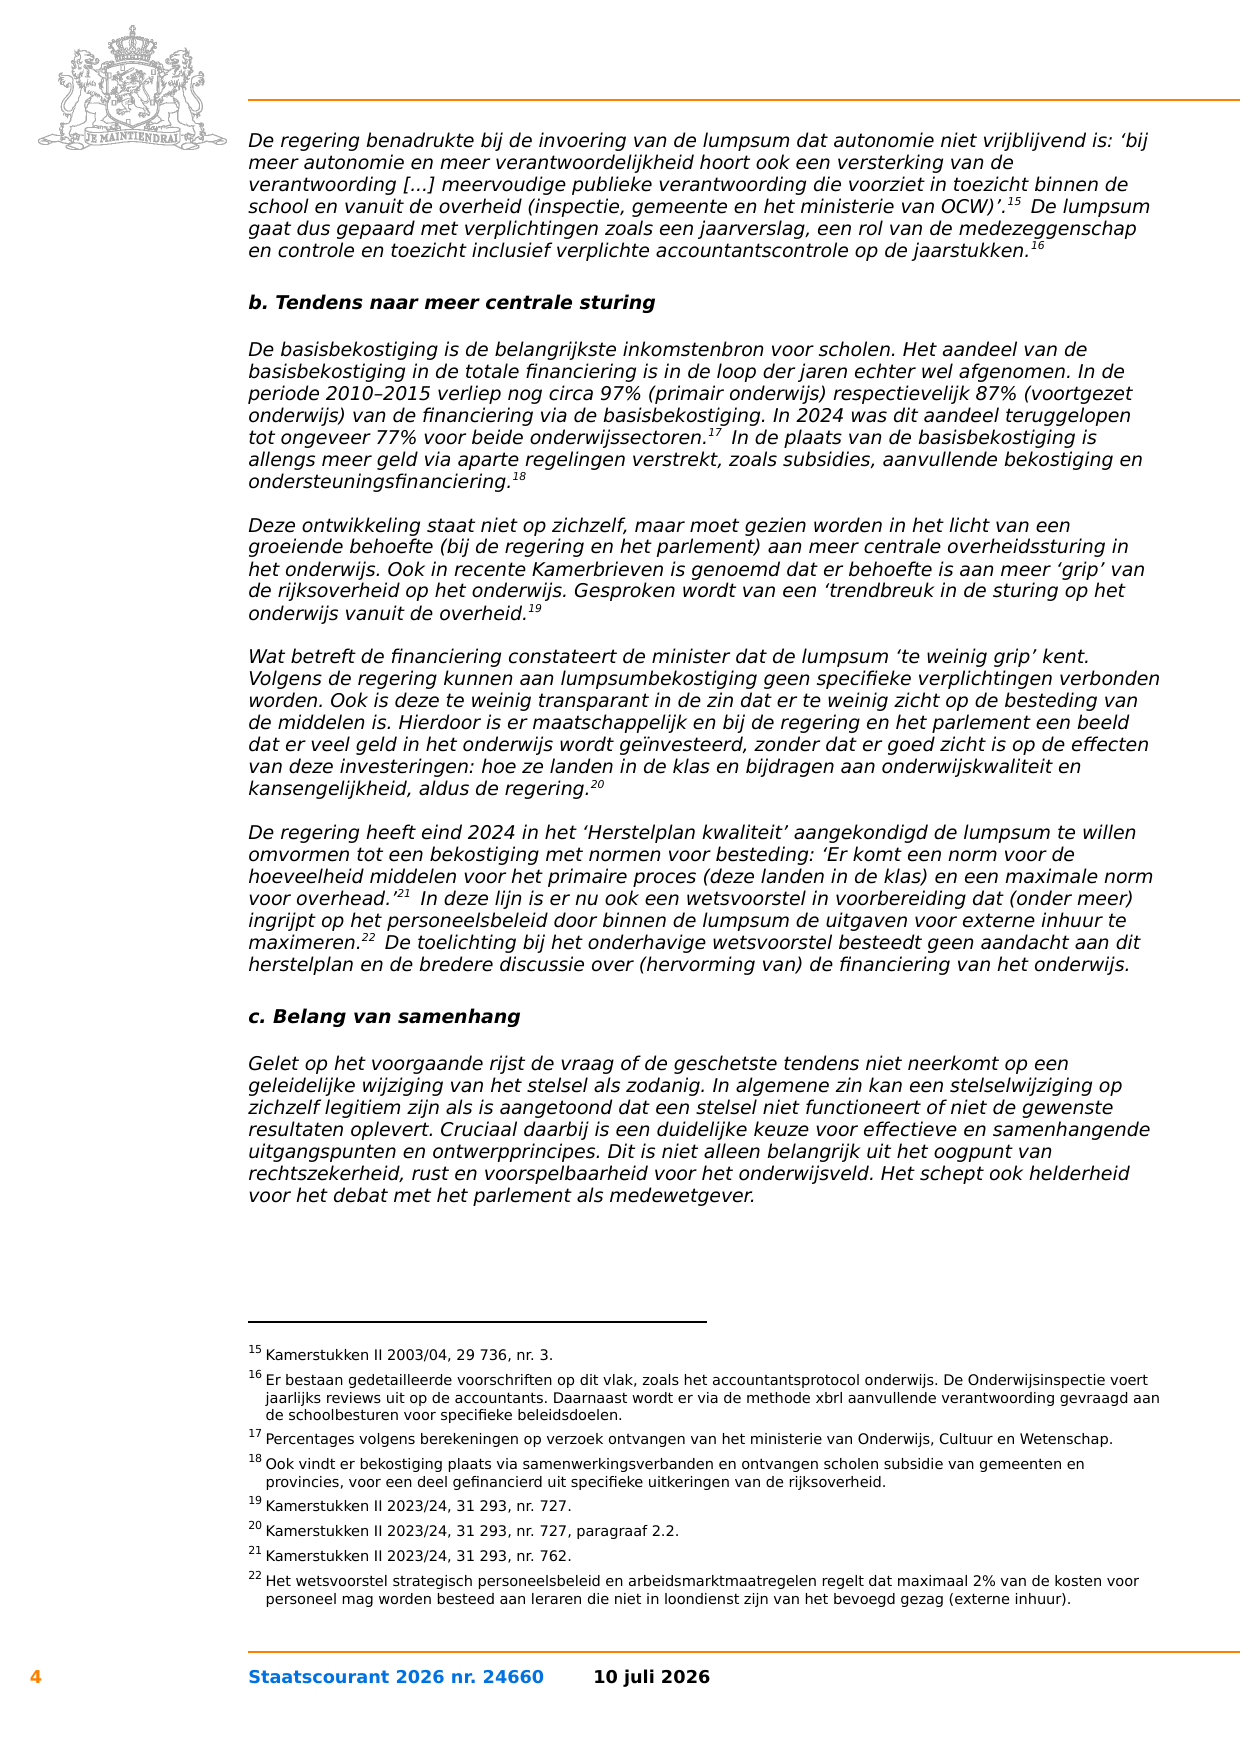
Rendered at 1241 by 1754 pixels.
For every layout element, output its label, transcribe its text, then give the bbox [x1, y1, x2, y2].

text Het wetsvoorstel strategisch personeelsbeleid en arbeidsmarktmaatregelen regelt dat maximaal 2% van de kosten voor personeel mag worden besteed aan leraren die niet in loondienst zijn van het bevoegd gezag (externe inhuur). [248, 1569, 1163, 1608]
text Wat betreft de financiering constateert de minister dat de lumpsum ‘te weinig grip’ kent. Volgens de regering kunnen aan lumpsumbekostiging geen specifieke verplichtingen verbonden worden. Ook is deze te weinig transparant in de zin dat er te weinig zicht op de besteding van de middelen is. Hierdoor is er maatschappelijk en bij de regering en het parlement een beeld dat er veel geld in het onderwijs wordt geïnvesteerd, zonder dat er goed zicht is op de effecten van deze investeringen: hoe ze landen in de klas en bijdragen aan onderwijskwaliteit en kansengelijkheid, aldus de regering. [248, 646, 1163, 800]
text De regering benadrukte bij de invoering van de lumpsum dat autonomie niet vrijblijvend is: ‘bij meer autonomie en meer verantwoordelijkheid hoort ook een versterking van de verantwoording [...] meervoudige publieke verantwoording die voorziet in toezicht binnen de school en vanuit de overheid (inspectie, gemeente en het ministerie van OCW)’. De lumpsum gaat dus gepaard met verplichtingen zoals een jaarverslag, een rol van de medezeggenschap en controle en toezicht inclusief verplichte accountantscontrole op de jaarstukken. [248, 130, 1163, 262]
text Kamerstukken II 2023/24, 31 293, nr. 727, paragraaf 2.2. [248, 1519, 1163, 1541]
text Gelet op het voorgaande rijst de vraag of de geschetste tendens niet neerkomt op een geleidelijke wijziging van het stelsel als zodanig. In algemene zin kan een stelselwijziging op zichzelf legitiem zijn als is aangetoond dat een stelsel niet functioneert of niet de gewenste resultaten oplevert. Cruciaal daarbij is een duidelijke keuze voor effectieve en samenhangende uitgangspunten en ontwerpprincipes. Dit is niet alleen belangrijk uit het oogpunt van rechtszekerheid, rust en voorspelbaarheid voor het onderwijsveld. Het schept ook helderheid voor het debat met het parlement als medewetgever. [248, 1053, 1163, 1207]
text Kamerstukken II 2023/24, 31 293, nr. 762. [248, 1544, 1163, 1566]
text Kamerstukken II 2003/04, 29 736, nr. 3. [248, 1343, 1163, 1365]
subtitle b. Tendens naar meer centrale sturing [248, 292, 1163, 314]
subtitle c. Belang van samenhang [248, 1006, 1163, 1028]
text De basisbekostiging is de belangrijkste inkomstenbron voor scholen. Het aandeel van de basisbekostiging in de totale financiering is in de loop der jaren echter wel afgenomen. In de periode 2010–2015 verliep nog circa 97% (primair onderwijs) respectievelijk 87% (voortgezet onderwijs) van de financiering via de basisbekostiging. In 2024 was dit aandeel teruggelopen tot ongeveer 77% voor beide onderwijssectoren. In de plaats van de basisbekostiging is allengs meer geld via aparte regelingen verstrekt, zoals subsidies, aanvullende bekostiging en ondersteuningsfinanciering. [248, 339, 1163, 493]
text Percentages volgens berekeningen op verzoek ontvangen van het ministerie van Onderwijs, Cultuur en Wetenschap. [248, 1427, 1163, 1449]
text Deze ontwikkeling staat niet op zichzelf, maar moet gezien worden in het licht van een groeiende behoefte (bij de regering en het parlement) aan meer centrale overheidssturing in het onderwijs. Ook in recente Kamerbrieven is genoemd dat er behoefte is aan meer ‘grip’ van de rijksoverheid op het onderwijs. Gesproken wordt van een ‘trendbreuk in de sturing op het onderwijs vanuit de overheid. [248, 514, 1163, 624]
text Er bestaan gedetailleerde voorschriften op dit vlak, zoals het accountantsprotocol onderwijs. De Onderwijsinspectie voert jaarlijks reviews uit op de accountants. Daarnaast wordt er via de methode xbrl aanvullende verantwoording gevraagd aan de schoolbesturen voor specifieke beleidsdoelen. [248, 1368, 1163, 1424]
text Ook vindt er bekostiging plaats via samenwerkingsverbanden en ontvangen scholen subsidie van gemeenten en provincies, voor een deel gefinancierd uit specifieke uitkeringen van de rijksoverheid. [248, 1452, 1163, 1491]
text Kamerstukken II 2023/24, 31 293, nr. 727. [248, 1494, 1163, 1516]
picture [38, 25, 227, 150]
text De regering heeft eind 2024 in het ‘Herstelplan kwaliteit’ aangekondigd de lumpsum te willen omvormen tot een bekostiging met normen voor besteding: ‘Er komt een norm voor de hoeveelheid middelen voor het primaire proces (deze landen in de klas) en een maximale norm voor overhead.’ In deze lijn is er nu ook een wetsvoorstel in voorbereiding dat (onder meer) ingrijpt op het personeelsbeleid door binnen de lumpsum de uitgaven voor externe inhuur te maximeren. De toelichting bij het onderhavige wetsvoorstel besteedt geen aandacht aan dit herstelplan en de bredere discussie over (hervorming van) de financiering van het onderwijs. [248, 822, 1163, 976]
